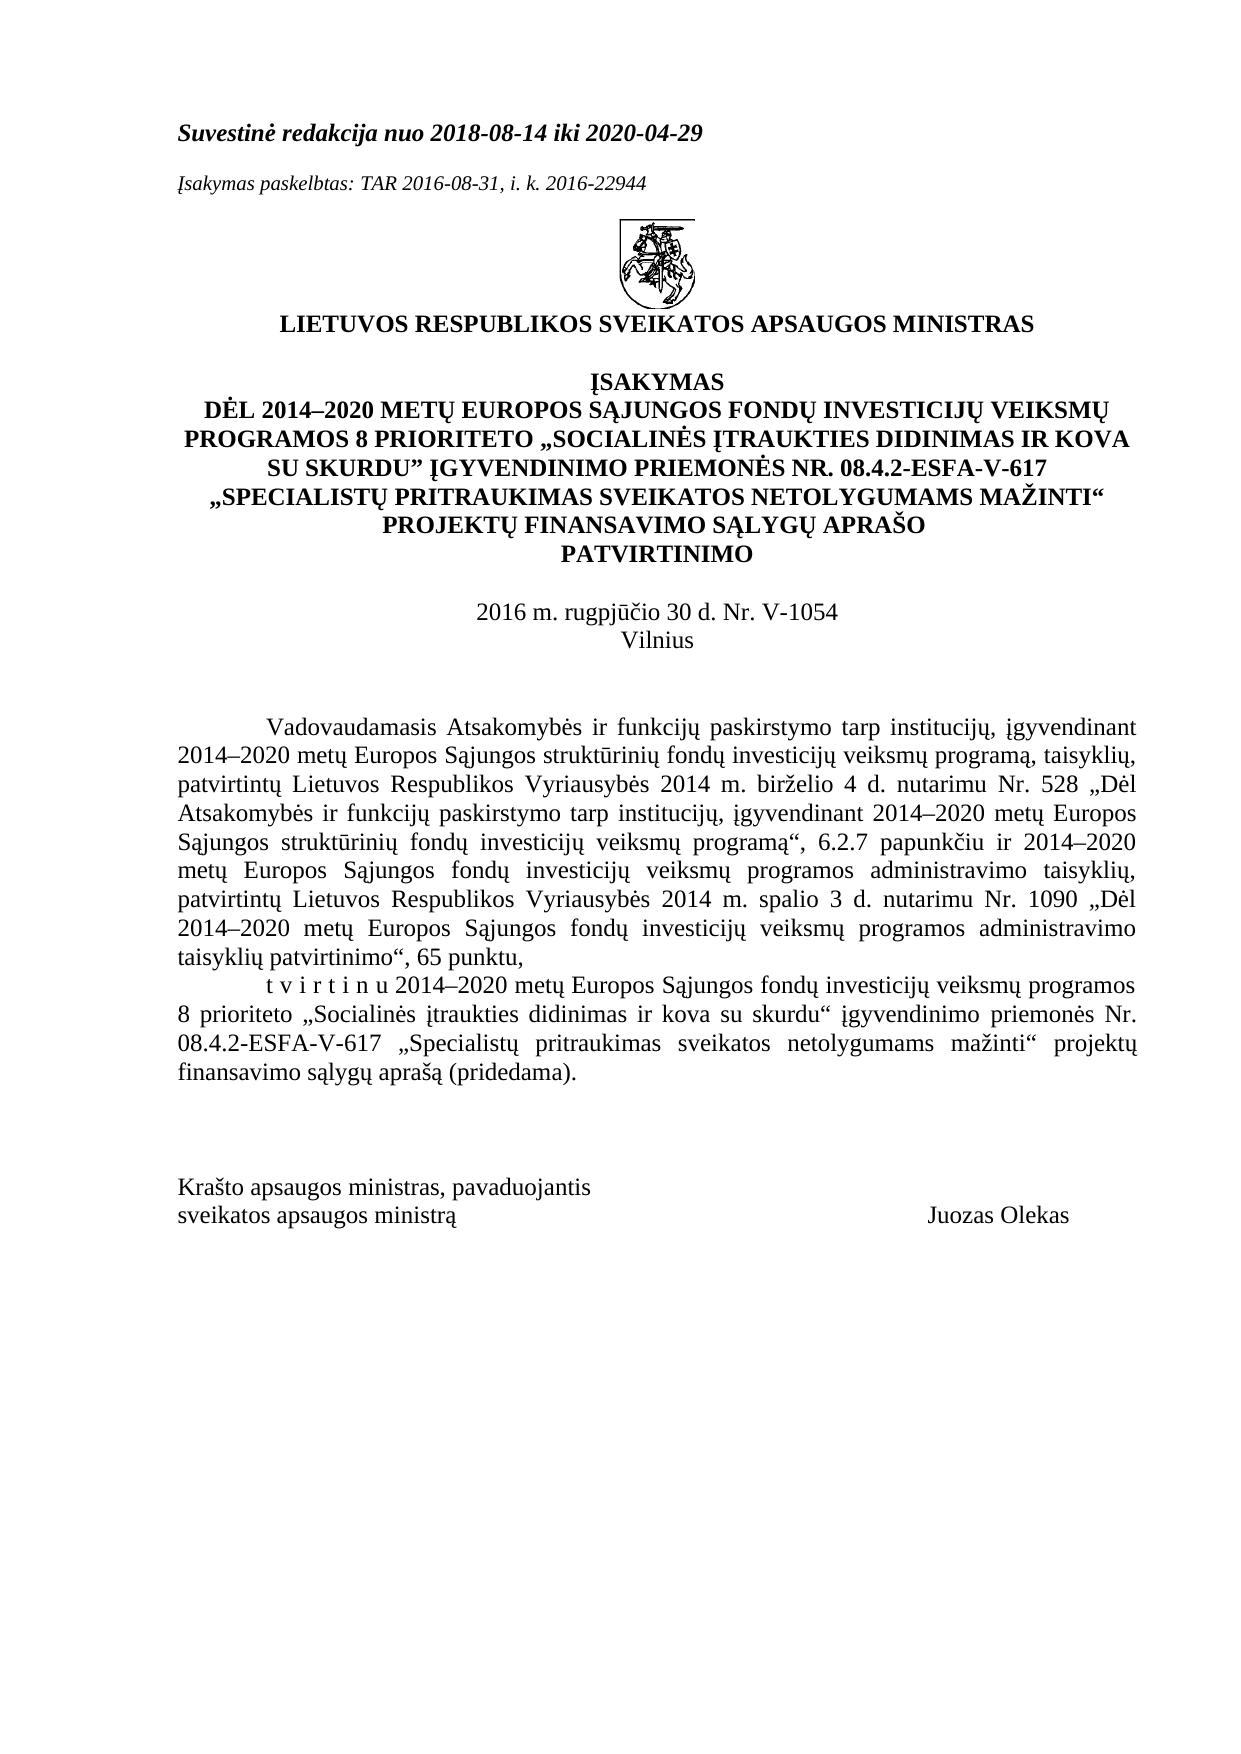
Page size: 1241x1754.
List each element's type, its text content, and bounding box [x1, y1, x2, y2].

text LIETUVOS RESPUBLIKOS SVEIKATOS APSAUGOS MINISTRAS [177, 309, 1137, 338]
text t v i r t i n u 2014–2020 metų Europos Sąjungos fondų investicijų veiksmų programos 8 prioriteto „Socialinės įtraukties didinimas ir kova su skurdu“ įgyvendinimo priemonės Nr. 08.4.2-ESFA-V-617 „Specialistų pritraukimas sveikatos netolygumams mažinti“ projektų finansavimo sąlygų aprašą (pridedama). [177, 970, 1137, 1085]
text ĮSAKYMAS [177, 367, 1137, 395]
text Suvestinė redakcija nuo 2018-08-14 iki 2020-04-29 [177, 118, 1137, 147]
text PATVIRTINIMO [177, 539, 1137, 568]
text Vilnius [177, 625, 1137, 654]
text DĖL 2014–2020 METŲ EUROPOS SĄJUNGOS FONDŲ INVESTICIJŲ VEIKSMŲ PROGRAMOS 8 PRIORITETO „SOCIALINĖS ĮTRAUKTIES DIDINIMAS IR KOVA SU SKURDU” ĮGYVENDINIMO PRIEMONĖS NR. 08.4.2-ESFA-V-617 „SPECIALISTŲ PRITRAUKIMAS SVEIKATOS NETOLYGUMAMS MAŽINTI“ PROJEKTŲ FINANSAVIMO SĄLYGŲ APRAŠO [177, 395, 1137, 539]
text Vadovaudamasis Atsakomybės ir funkcijų paskirstymo tarp institucijų, įgyvendinant 2014–2020 metų Europos Sąjungos struktūrinių fondų investicijų veiksmų programą, taisyklių, patvirtintų Lietuvos Respublikos Vyriausybės 2014 m. birželio 4 d. nutarimu Nr. 528 „Dėl Atsakomybės ir funkcijų paskirstymo tarp institucijų, įgyvendinant 2014–2020 metų Europos Sąjungos struktūrinių fondų investicijų veiksmų programą“, 6.2.7 papunkčiu ir 2014–2020 metų Europos Sąjungos fondų investicijų veiksmų programos administravimo taisyklių, patvirtintų Lietuvos Respublikos Vyriausybės 2014 m. spalio 3 d. nutarimu Nr. 1090 „Dėl 2014–2020 metų Europos Sąjungos fondų investicijų veiksmų programos administravimo taisyklių patvirtinimo“, 65 punktu, [177, 712, 1137, 970]
text 2016 m. rugpjūčio 30 d. Nr. V-1054 [177, 597, 1137, 625]
text Krašto apsaugos ministras, pavaduojantis [177, 1172, 1137, 1200]
text Įsakymas paskelbtas: TAR 2016-08-31, i. k. 2016-22944 [177, 171, 1137, 195]
text sveikatos apsaugos ministrą Juozas Olekas [177, 1200, 1137, 1229]
